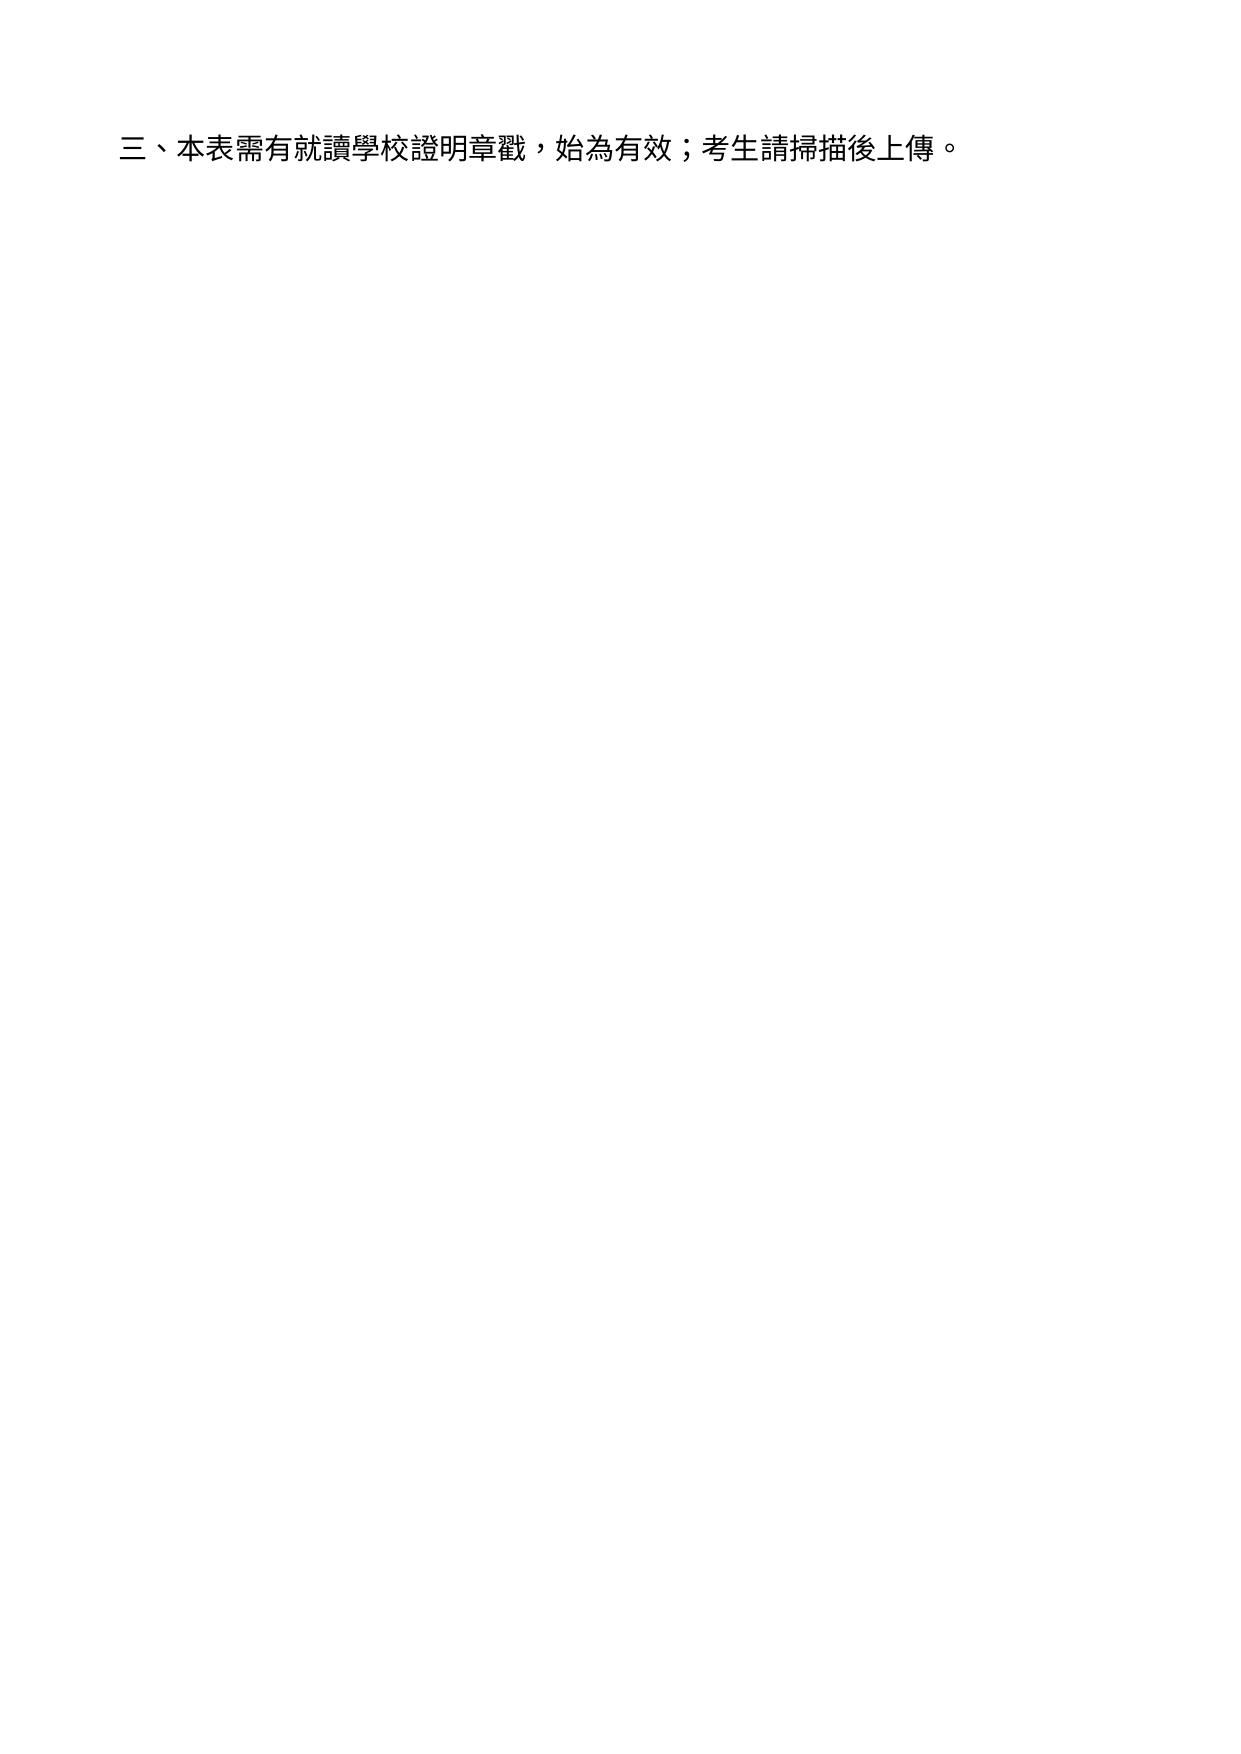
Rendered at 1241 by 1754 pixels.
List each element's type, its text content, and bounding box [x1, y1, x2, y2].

text 三、本表需有就讀學校證明章戳，始為有效；考生請掃描後上傳。 [118, 125, 1122, 167]
